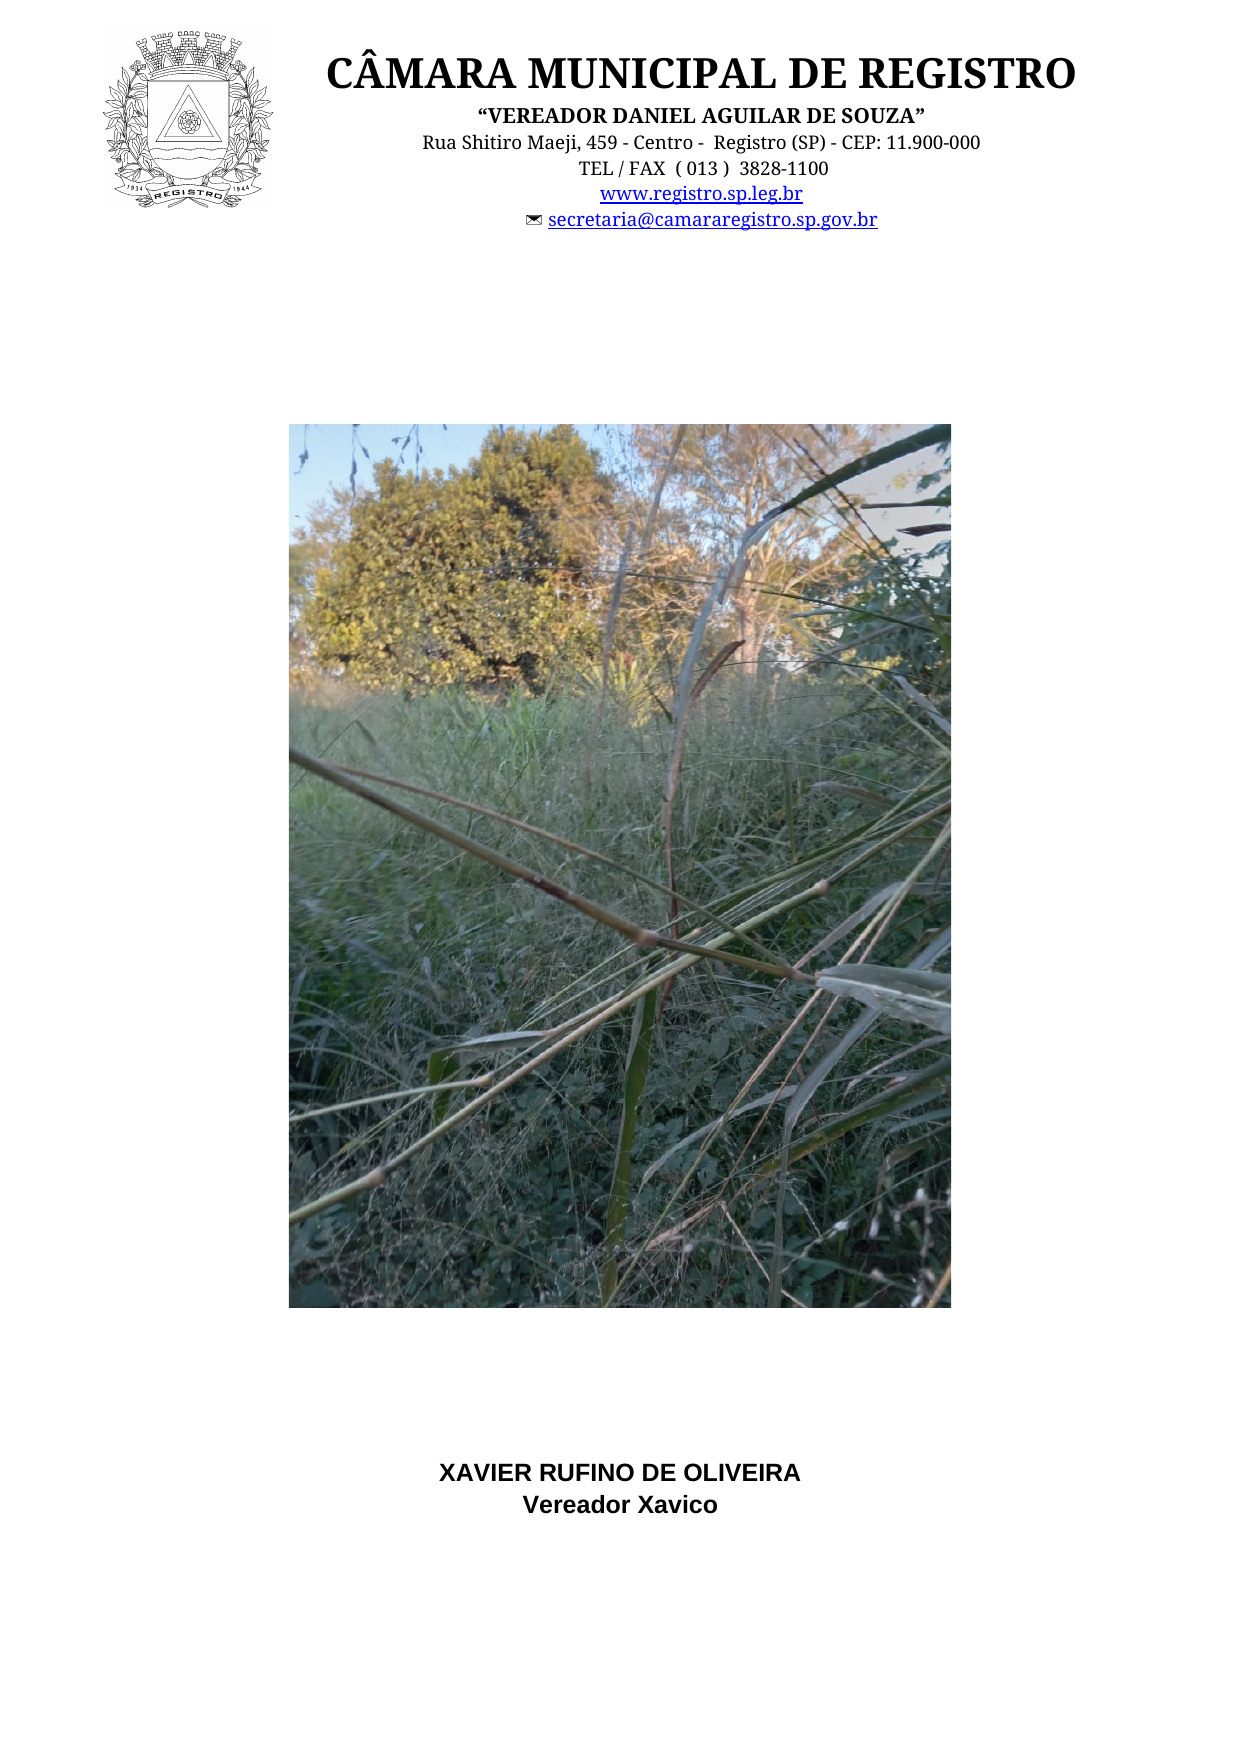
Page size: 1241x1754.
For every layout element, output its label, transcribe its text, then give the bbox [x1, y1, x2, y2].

picture [101, 26, 274, 208]
text Vereador Xavico [118, 1487, 1122, 1518]
text XAVIER RUFINO DE OLIVEIRA [118, 1456, 1122, 1487]
picture [288, 424, 952, 1308]
